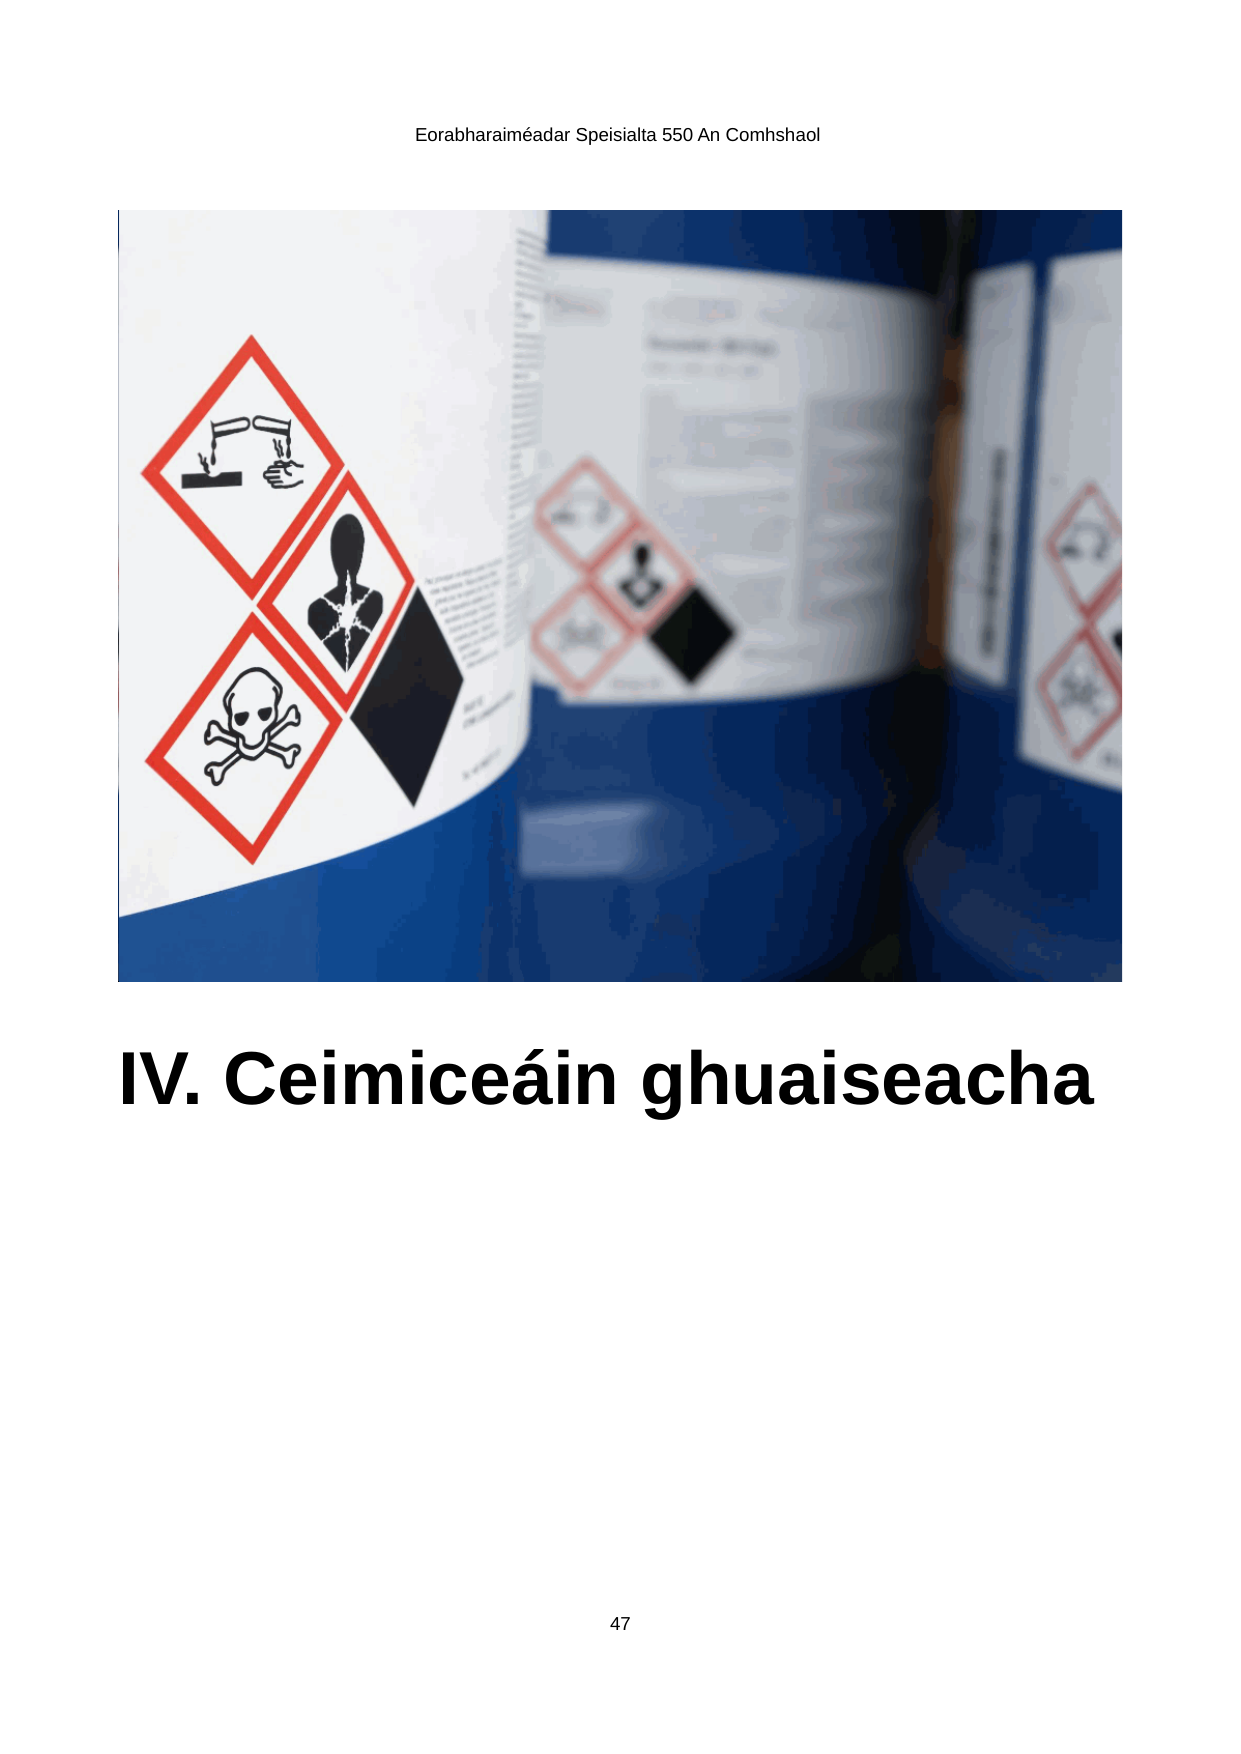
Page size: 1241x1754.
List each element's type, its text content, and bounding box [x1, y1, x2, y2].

picture [118, 210, 1123, 982]
subtitle IV. Ceimiceáin ghuaiseacha [118, 1034, 1122, 1120]
